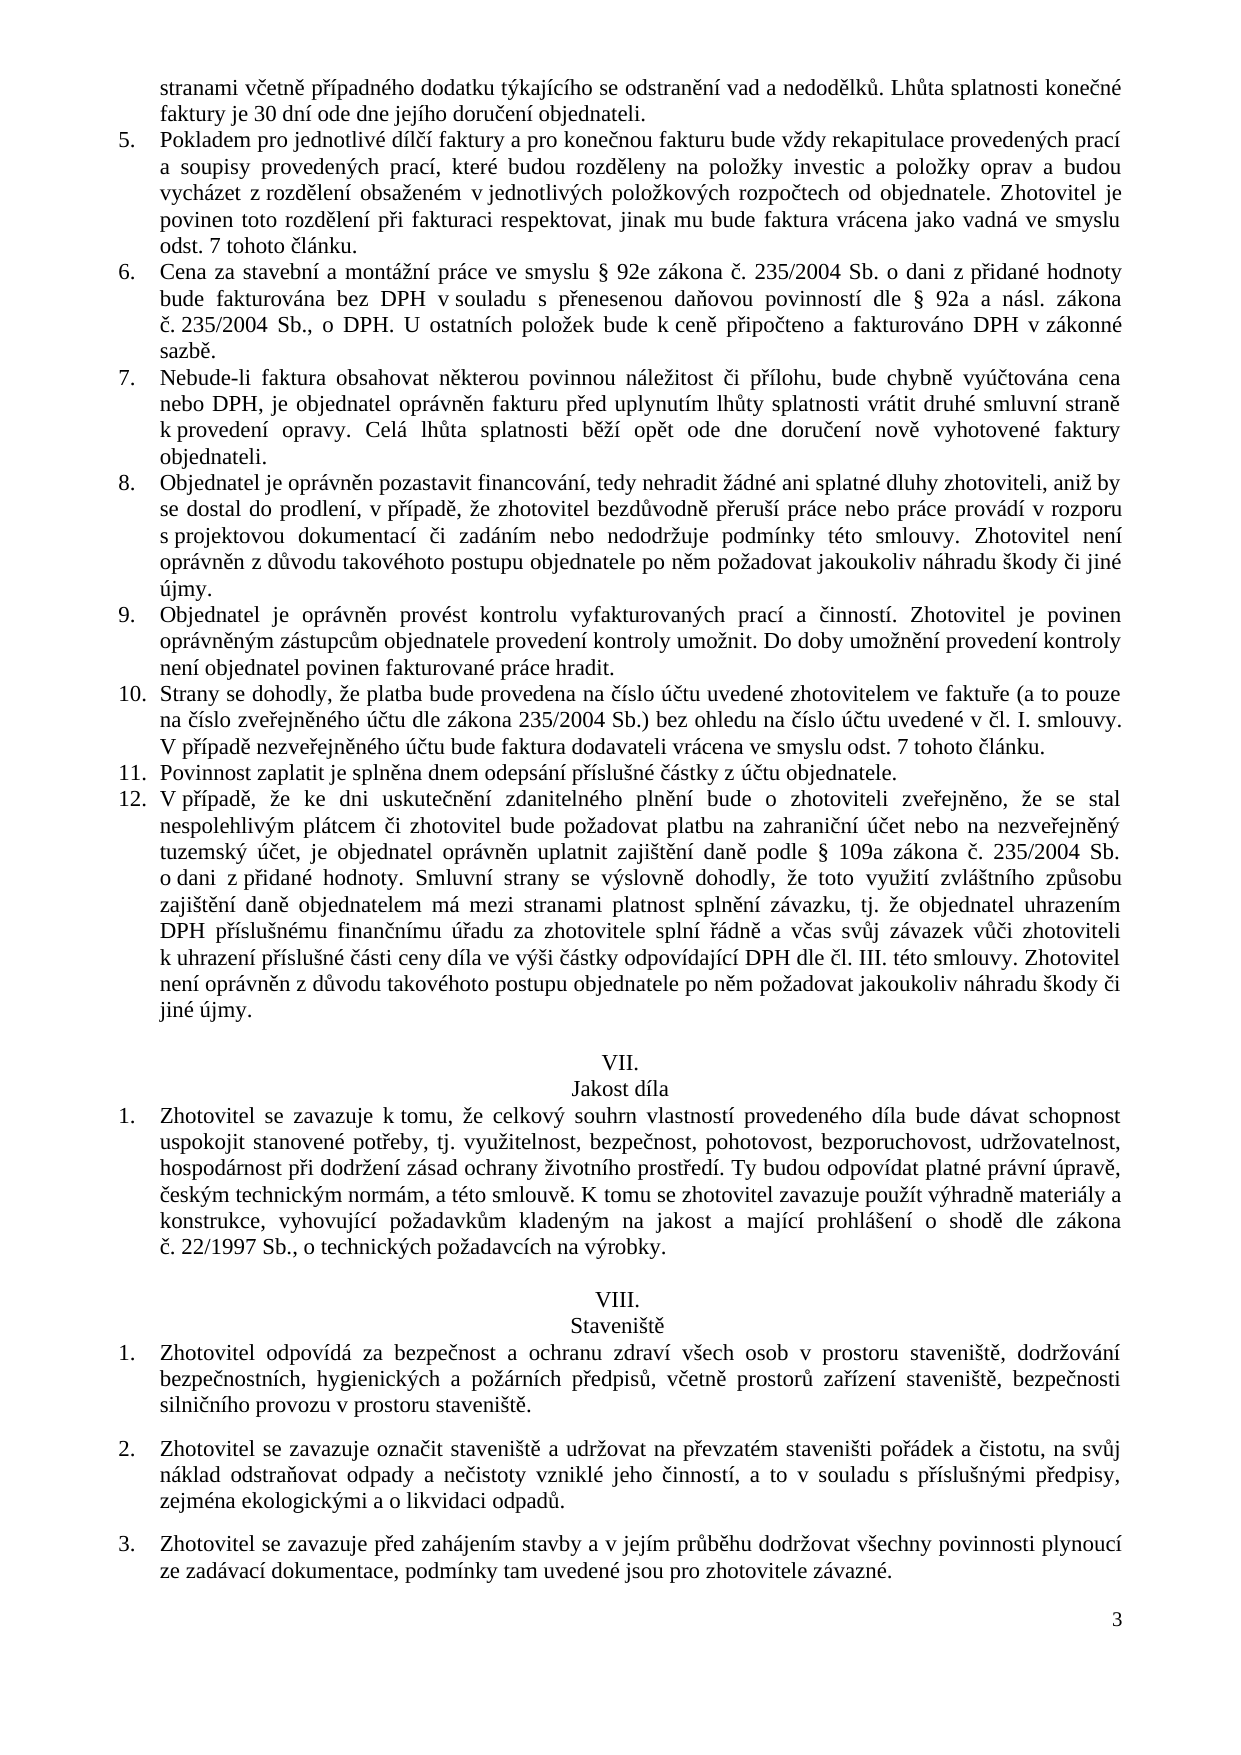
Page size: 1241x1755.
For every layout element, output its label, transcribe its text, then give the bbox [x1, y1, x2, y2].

list V případě, že ke dni uskutečnění zdanitelného plnění bude o zhotoviteli zveřejněno, že se stal nespolehlivým plátcem či zhotovitel bude požadovat platbu na zahraniční účet nebo na nezveřejněný tuzemský účet, je objednatel oprávněn uplatnit zajištění daně podle § 109a zákona č. 235/2004 Sb. o dani z přidané hodnoty. Smluvní strany se výslovně dohodly, že toto využití zvláštního způsobu zajištění daně objednatelem má mezi stranami platnost splnění závazku, tj. že objednatel uhrazením DPH příslušnému finančnímu úřadu za zhotovitele splní řádně a včas svůj závazek vůči zhotoviteli k uhrazení příslušné části ceny díla ve výši částky odpovídající DPH dle čl. III. této smlouvy. Zhotovitel není oprávněn z důvodu takovéhoto postupu objednatele po něm požadovat jakoukoliv náhradu škody či jiné újmy. [118, 785, 1122, 1023]
list stranami včetně případného dodatku týkajícího se odstranění vad a nedodělků. Lhůta splatnosti konečné faktury je 30 dní ode dne jejího doručení objednateli. [118, 74, 1122, 127]
list Pokladem pro jednotlivé dílčí faktury a pro konečnou fakturu bude vždy rekapitulace provedených prací a soupisy provedených prací, které budou rozděleny na položky investic a položky oprav a budou vycházet z rozdělení obsaženém v jednotlivých položkových rozpočtech od objednatele. Zhotovitel je povinen toto rozdělení při fakturaci respektovat, jinak mu bude faktura vrácena jako vadná ve smyslu odst. 7 tohoto článku. [118, 127, 1122, 258]
list Cena za stavební a montážní práce ve smyslu § 92e zákona č. 235/2004 Sb. o dani z přidané hodnoty bude fakturována bez DPH v souladu s přenesenou daňovou povinností dle § 92a a násl. zákona č. 235/2004 Sb., o DPH. U ostatních položek bude k ceně připočteno a fakturováno DPH v zákonné sazbě. [118, 258, 1122, 364]
list Objednatel je oprávněn provést kontrolu vyfakturovaných prací a činností. Zhotovitel je povinen oprávněným zástupcům objednatele provedení kontroly umožnit. Do doby umožnění provedení kontroly není objednatel povinen fakturované práce hradit. [118, 601, 1122, 680]
text Staveniště [118, 1312, 1122, 1339]
list Zhotovitel se zavazuje označit staveniště a udržovat na převzatém staveništi pořádek a čistotu, na svůj náklad odstraňovat odpady a nečistoty vzniklé jeho činností, a to v souladu s příslušnými předpisy, zejména ekologickými a o likvidaci odpadů. [118, 1434, 1122, 1514]
list Nebude-li faktura obsahovat některou povinnou náležitost či přílohu, bude chybně vyúčtována cena nebo DPH, je objednatel oprávněn fakturu před uplynutím lhůty splatnosti vrátit druhé smluvní straně k provedení opravy. Celá lhůta splatnosti běží opět ode dne doručení nově vyhotovené faktury objednateli. [118, 364, 1122, 469]
list Zhotovitel se zavazuje před zahájením stavby a v jejím průběhu dodržovat všechny povinnosti plynoucí ze zadávací dokumentace, podmínky tam uvedené jsou pro zhotovitele závazné. [118, 1530, 1122, 1583]
text VIII. [118, 1286, 1122, 1312]
list Strany se dohodly, že platba bude provedena na číslo účtu uvedené zhotovitelem ve faktuře (a to pouze na číslo zveřejněného účtu dle zákona 235/2004 Sb.) bez ohledu na číslo účtu uvedené v čl. I. smlouvy. V případě nezveřejněného účtu bude faktura dodavateli vrácena ve smyslu odst. 7 tohoto článku. [118, 680, 1122, 759]
list Objednatel je oprávněn pozastavit financování, tedy nehradit žádné ani splatné dluhy zhotoviteli, aniž by se dostal do prodlení, v případě, že zhotovitel bezdůvodně přeruší práce nebo práce provádí v rozporu s projektovou dokumentací či zadáním nebo nedodržuje podmínky této smlouvy. Zhotovitel není oprávněn z důvodu takovéhoto postupu objednatele po něm požadovat jakoukoliv náhradu škody či jiné újmy. [118, 469, 1122, 601]
list Zhotovitel odpovídá za bezpečnost a ochranu zdraví všech osob v prostoru staveniště, dodržování bezpečnostních, hygienických a požárních předpisů, včetně prostorů zařízení staveniště, bezpečnosti silničního provozu v prostoru staveniště. [118, 1339, 1122, 1418]
text Jakost díla [118, 1075, 1122, 1102]
text VII. [118, 1049, 1122, 1075]
list Povinnost zaplatit je splněna dnem odepsání příslušné částky z účtu objednatele. [118, 759, 1122, 785]
list Zhotovitel se zavazuje k tomu, že celkový souhrn vlastností provedeného díla bude dávat schopnost uspokojit stanovené potřeby, tj. využitelnost, bezpečnost, pohotovost, bezporuchovost, udržovatelnost, hospodárnost při dodržení zásad ochrany životního prostředí. Ty budou odpovídat platné právní úpravě, českým technickým normám, a této smlouvě. K tomu se zhotovitel zavazuje použít výhradně materiály a konstrukce, vyhovující požadavkům kladeným na jakost a mající prohlášení o shodě dle zákona č. 22/1997 Sb., o technických požadavcích na výrobky. [118, 1102, 1122, 1260]
